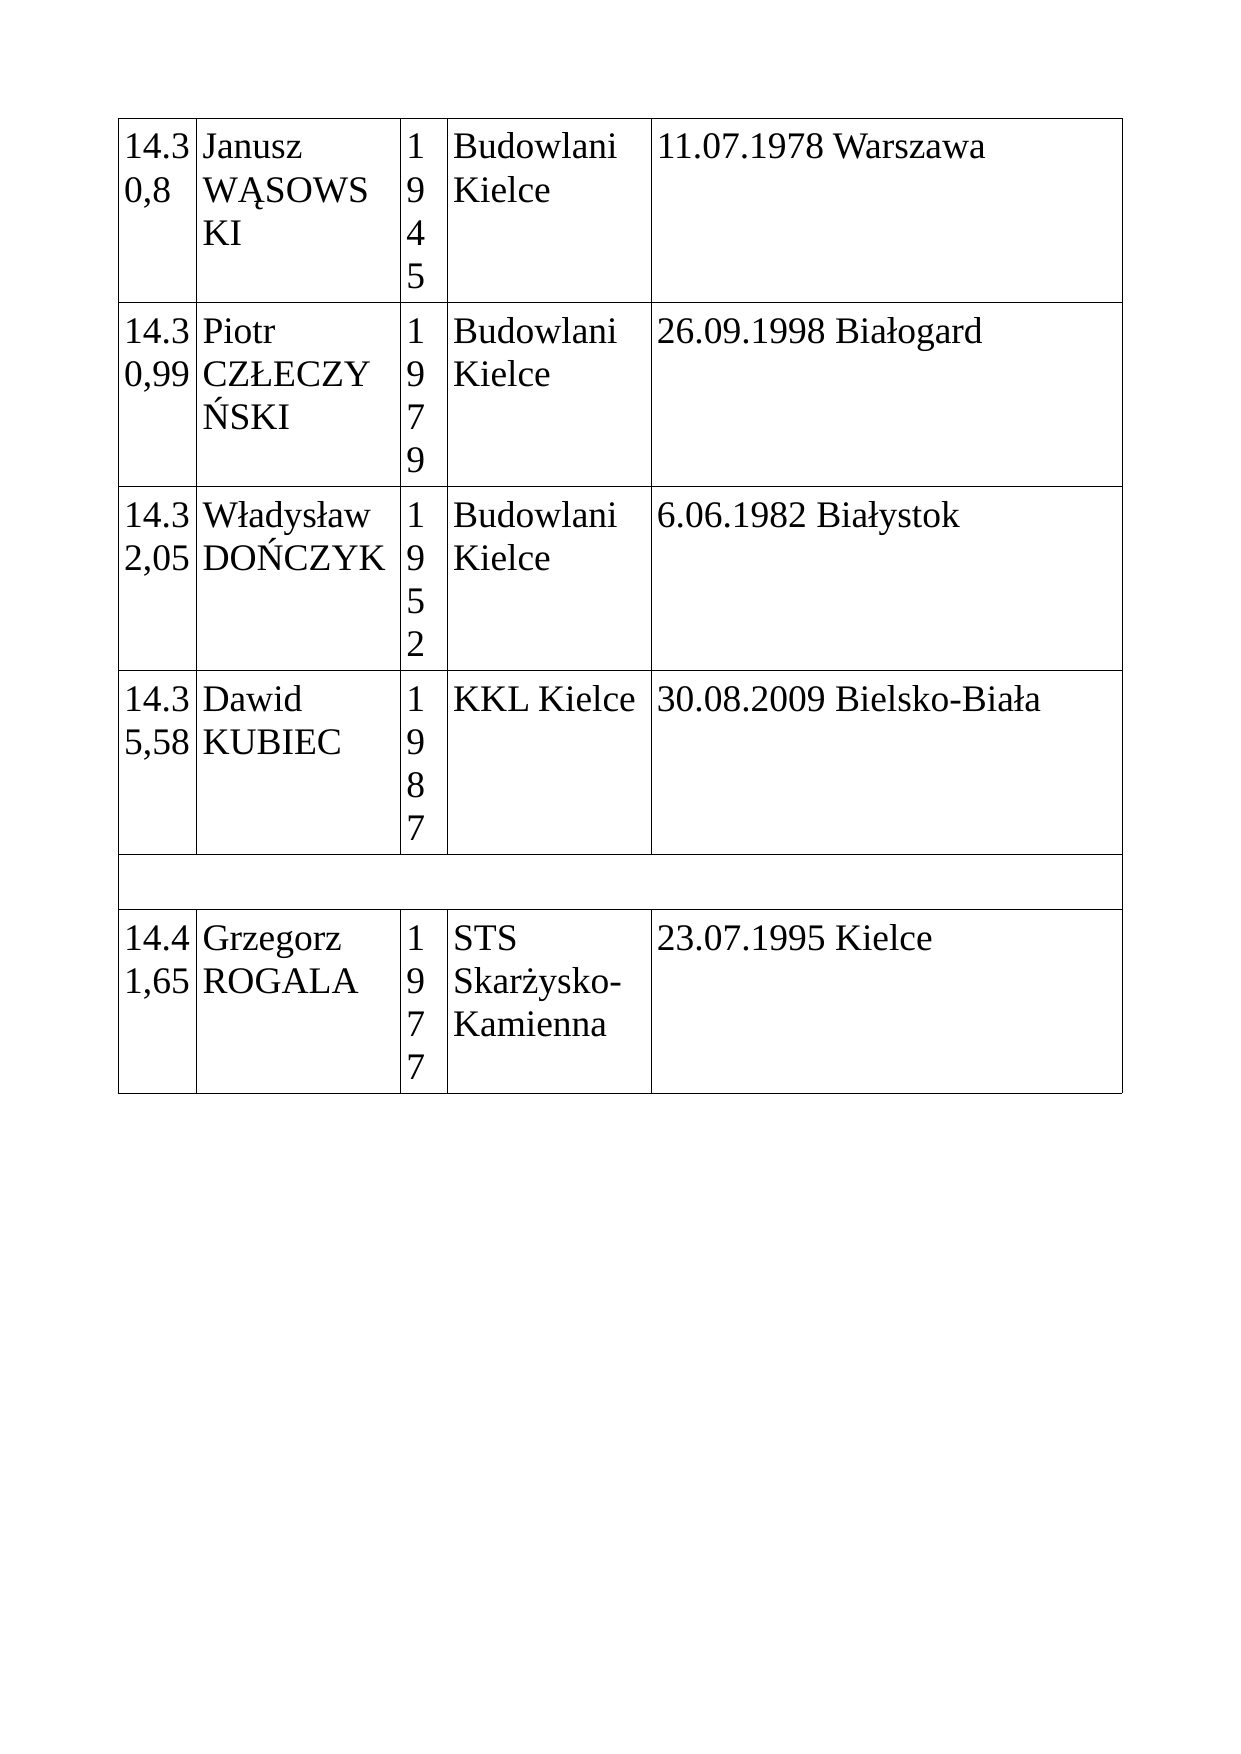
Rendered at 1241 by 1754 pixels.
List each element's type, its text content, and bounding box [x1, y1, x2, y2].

table_cell STS Skarżysko-Kamienna [448, 910, 651, 1093]
table_cell Piotr CZŁECZYŃSKI [197, 303, 400, 486]
table_cell KKL Kielce [448, 671, 651, 854]
table_cell 14.32,05 [119, 487, 196, 670]
table_cell Janusz WĄSOWSKI [197, 119, 400, 302]
table_cell Budowlani Kielce [448, 487, 651, 670]
table_cell Dawid KUBIEC [197, 671, 400, 854]
table_cell Budowlani Kielce [448, 119, 651, 302]
table_cell 1945 [401, 119, 447, 302]
table_cell 1952 [401, 487, 447, 670]
table_cell 6.06.1982 Białystok [652, 487, 1122, 670]
table_cell Grzegorz ROGALA [197, 910, 400, 1093]
table_cell 14.30,99 [119, 303, 196, 486]
table_cell Władysław DOŃCZYK [197, 487, 400, 670]
table_cell 11.07.1978 Warszawa [652, 119, 1122, 302]
table_cell 23.07.1995 Kielce [652, 910, 1122, 1093]
table_cell 1979 [401, 303, 447, 486]
table_cell 26.09.1998 Białogard [652, 303, 1122, 486]
table_cell 1977 [401, 910, 447, 1093]
table_cell 14.30,8 [119, 119, 196, 302]
table_cell 1987 [401, 671, 447, 854]
table_cell 30.08.2009 Bielsko-Biała [652, 671, 1122, 854]
table_cell 14.41,65 [119, 910, 196, 1093]
table_cell 14.35,58 [119, 671, 196, 854]
table_cell [119, 855, 1122, 909]
table_cell Budowlani Kielce [448, 303, 651, 486]
